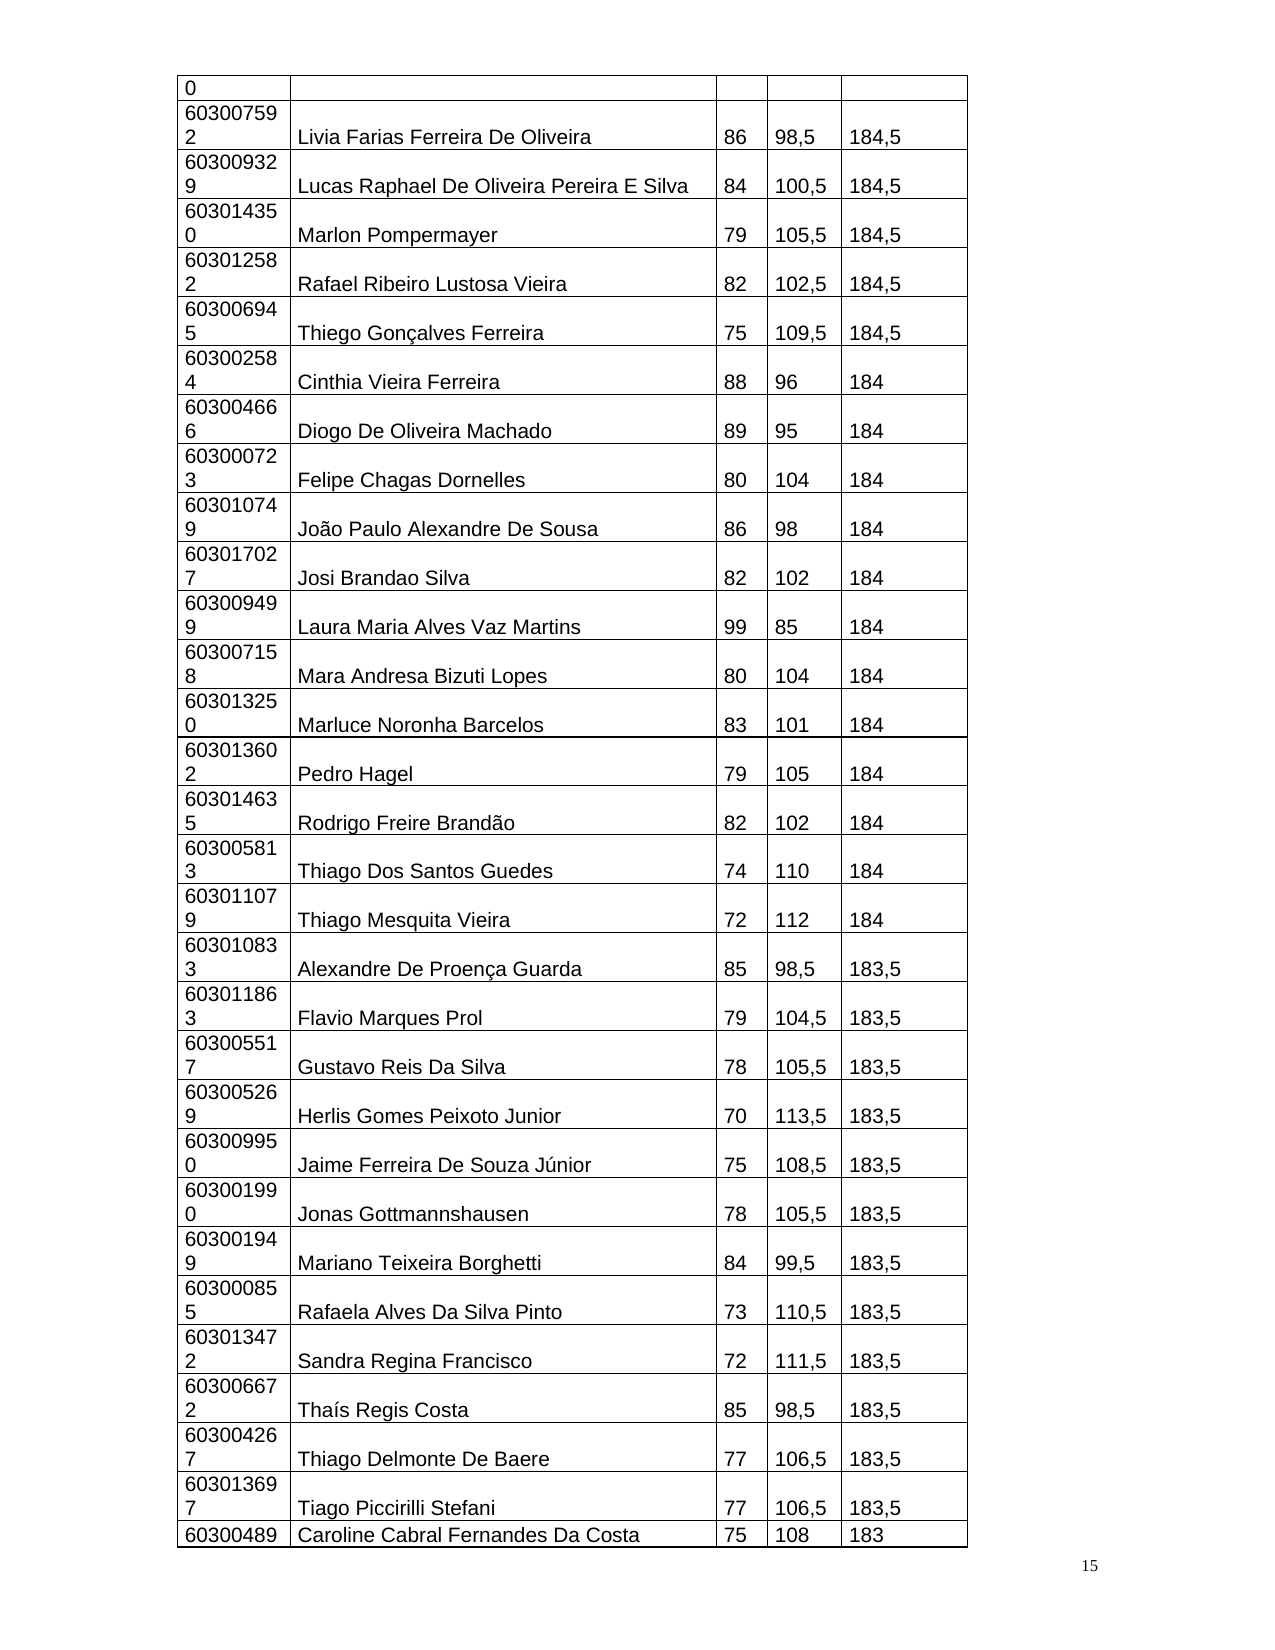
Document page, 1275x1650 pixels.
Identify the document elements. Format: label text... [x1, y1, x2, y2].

table_cell 79 [717, 738, 767, 785]
table_cell 89 [717, 395, 767, 443]
table_cell Rafaela Alves Da Silva Pinto [291, 1276, 716, 1324]
table_cell 98,5 [768, 1374, 841, 1422]
table_cell 98,5 [768, 933, 841, 981]
table_cell Livia Farias Ferreira De Oliveira [291, 101, 716, 149]
table_cell 108,5 [768, 1129, 841, 1177]
table_cell Thiago Dos Santos Guedes [291, 835, 716, 883]
table_cell 603013602 [178, 738, 290, 785]
table_cell 79 [717, 199, 767, 247]
table_cell Marluce Noronha Barcelos [291, 689, 716, 736]
table_cell 88 [717, 346, 767, 394]
table_cell João Paulo Alexandre De Sousa [291, 493, 716, 541]
table_cell Cinthia Vieira Ferreira [291, 346, 716, 394]
table_cell 108 [768, 1521, 841, 1546]
table_cell 105 [768, 738, 841, 785]
table_cell 72 [717, 884, 767, 932]
table_cell 106,5 [768, 1472, 841, 1520]
table_cell Thiago Delmonte De Baere [291, 1423, 716, 1471]
table_cell Gustavo Reis Da Silva [291, 1031, 716, 1079]
table_cell 105,5 [768, 1031, 841, 1079]
table_cell 109,5 [768, 297, 841, 345]
table_cell Jonas Gottmannshausen [291, 1178, 716, 1226]
table_cell 104 [768, 640, 841, 687]
table_cell Diogo De Oliveira Machado [291, 395, 716, 443]
table_cell 603014635 [178, 786, 290, 834]
table_cell 84 [717, 150, 767, 198]
table_cell 603000855 [178, 1276, 290, 1324]
table_cell 183,5 [842, 1374, 967, 1422]
table_cell Thiego Gonçalves Ferreira [291, 297, 716, 345]
table_cell 110 [768, 835, 841, 883]
table_cell 603009499 [178, 591, 290, 638]
table_cell 70 [717, 1080, 767, 1128]
table_cell 603004666 [178, 395, 290, 443]
table_cell 603013697 [178, 1472, 290, 1520]
table_cell 102 [768, 786, 841, 834]
table_cell 101 [768, 689, 841, 736]
table_cell 184,5 [842, 150, 967, 198]
table_cell 86 [717, 493, 767, 541]
table_cell [842, 76, 967, 100]
table_cell 184 [842, 542, 967, 589]
table_cell 95 [768, 395, 841, 443]
table_cell 183,5 [842, 933, 967, 981]
table_cell 111,5 [768, 1325, 841, 1373]
table_cell 60300489 [178, 1521, 290, 1546]
table_cell [291, 76, 716, 100]
table_cell 110,5 [768, 1276, 841, 1324]
table_cell 603013472 [178, 1325, 290, 1373]
table_cell Mara Andresa Bizuti Lopes [291, 640, 716, 687]
table_cell 78 [717, 1178, 767, 1226]
table_cell 184,5 [842, 199, 967, 247]
table_cell 74 [717, 835, 767, 883]
table_cell 0 [178, 76, 290, 100]
table_cell Lucas Raphael De Oliveira Pereira E Silva [291, 150, 716, 198]
table_cell 603006672 [178, 1374, 290, 1422]
table_cell 79 [717, 982, 767, 1030]
table_cell 77 [717, 1423, 767, 1471]
table_cell 105,5 [768, 199, 841, 247]
table_cell 183,5 [842, 1031, 967, 1079]
table_cell 98 [768, 493, 841, 541]
table_cell 183,5 [842, 1080, 967, 1128]
table_cell 184 [842, 738, 967, 785]
table_cell 184 [842, 591, 967, 638]
table_cell 603007158 [178, 640, 290, 687]
table_cell 183,5 [842, 1325, 967, 1373]
table_cell 96 [768, 346, 841, 394]
table_cell 183,5 [842, 1276, 967, 1324]
table_cell 85 [717, 933, 767, 981]
table_cell 82 [717, 542, 767, 589]
table_cell 184 [842, 786, 967, 834]
table_cell 183,5 [842, 982, 967, 1030]
table_cell 78 [717, 1031, 767, 1079]
table_cell 80 [717, 444, 767, 492]
table_cell 102,5 [768, 248, 841, 296]
table_cell 104,5 [768, 982, 841, 1030]
table_cell 603013250 [178, 689, 290, 736]
table_cell 183,5 [842, 1227, 967, 1275]
table_cell 603002584 [178, 346, 290, 394]
table_cell 75 [717, 297, 767, 345]
table_cell 603001949 [178, 1227, 290, 1275]
table_cell 603009329 [178, 150, 290, 198]
table_cell 603010833 [178, 933, 290, 981]
table_cell 603005517 [178, 1031, 290, 1079]
table_cell 85 [717, 1374, 767, 1422]
table_cell 72 [717, 1325, 767, 1373]
table_cell 102 [768, 542, 841, 589]
table_cell 83 [717, 689, 767, 736]
table_cell Laura Maria Alves Vaz Martins [291, 591, 716, 638]
table_cell 86 [717, 101, 767, 149]
table_cell 105,5 [768, 1178, 841, 1226]
table_cell 82 [717, 786, 767, 834]
table_cell 603010749 [178, 493, 290, 541]
table_cell 183,5 [842, 1472, 967, 1520]
table_cell Marlon Pompermayer [291, 199, 716, 247]
table_cell 184,5 [842, 101, 967, 149]
table_cell Pedro Hagel [291, 738, 716, 785]
table_cell Josi Brandao Silva [291, 542, 716, 589]
table_cell 183 [842, 1521, 967, 1546]
table_cell 603000723 [178, 444, 290, 492]
table_cell 184 [842, 346, 967, 394]
table_cell Jaime Ferreira De Souza Júnior [291, 1129, 716, 1177]
table_cell 100,5 [768, 150, 841, 198]
table_cell Herlis Gomes Peixoto Junior [291, 1080, 716, 1128]
table_cell 99 [717, 591, 767, 638]
table_cell 603005269 [178, 1080, 290, 1128]
table_cell 106,5 [768, 1423, 841, 1471]
table_cell 113,5 [768, 1080, 841, 1128]
table_cell Flavio Marques Prol [291, 982, 716, 1030]
table_cell 73 [717, 1276, 767, 1324]
table_cell 603014350 [178, 199, 290, 247]
table_cell 84 [717, 1227, 767, 1275]
table_cell Caroline Cabral Fernandes Da Costa [291, 1521, 716, 1546]
table_cell 603004267 [178, 1423, 290, 1471]
table_cell 184 [842, 640, 967, 687]
table_cell Thiago Mesquita Vieira [291, 884, 716, 932]
table_cell 104 [768, 444, 841, 492]
table_cell Felipe Chagas Dornelles [291, 444, 716, 492]
table_cell 75 [717, 1521, 767, 1546]
table_cell Rafael Ribeiro Lustosa Vieira [291, 248, 716, 296]
table_cell 183,5 [842, 1178, 967, 1226]
table_cell Rodrigo Freire Brandão [291, 786, 716, 834]
table_cell [768, 76, 841, 100]
table_cell [717, 76, 767, 100]
table_cell 603005813 [178, 835, 290, 883]
table_cell 80 [717, 640, 767, 687]
table_cell 603011863 [178, 982, 290, 1030]
table_cell 85 [768, 591, 841, 638]
table_cell Tiago Piccirilli Stefani [291, 1472, 716, 1520]
table_cell 184 [842, 493, 967, 541]
table_cell 82 [717, 248, 767, 296]
table_cell 75 [717, 1129, 767, 1177]
table_cell 184 [842, 884, 967, 932]
table_cell Mariano Teixeira Borghetti [291, 1227, 716, 1275]
table_cell 184,5 [842, 297, 967, 345]
table_cell Thaís Regis Costa [291, 1374, 716, 1422]
table_cell 112 [768, 884, 841, 932]
table_cell 184 [842, 689, 967, 736]
table_cell 603007592 [178, 101, 290, 149]
table_cell Sandra Regina Francisco [291, 1325, 716, 1373]
table_cell 184,5 [842, 248, 967, 296]
table_cell 98,5 [768, 101, 841, 149]
table_cell 603011079 [178, 884, 290, 932]
table_cell 603006945 [178, 297, 290, 345]
table_cell 184 [842, 395, 967, 443]
table_cell 603017027 [178, 542, 290, 589]
table_cell 77 [717, 1472, 767, 1520]
table_cell 603012582 [178, 248, 290, 296]
table_cell 99,5 [768, 1227, 841, 1275]
table_cell 603001990 [178, 1178, 290, 1226]
table_cell Alexandre De Proença Guarda [291, 933, 716, 981]
table_cell 184 [842, 444, 967, 492]
table_cell 183,5 [842, 1129, 967, 1177]
table_cell 183,5 [842, 1423, 967, 1471]
table_cell 603009950 [178, 1129, 290, 1177]
table_cell 184 [842, 835, 967, 883]
